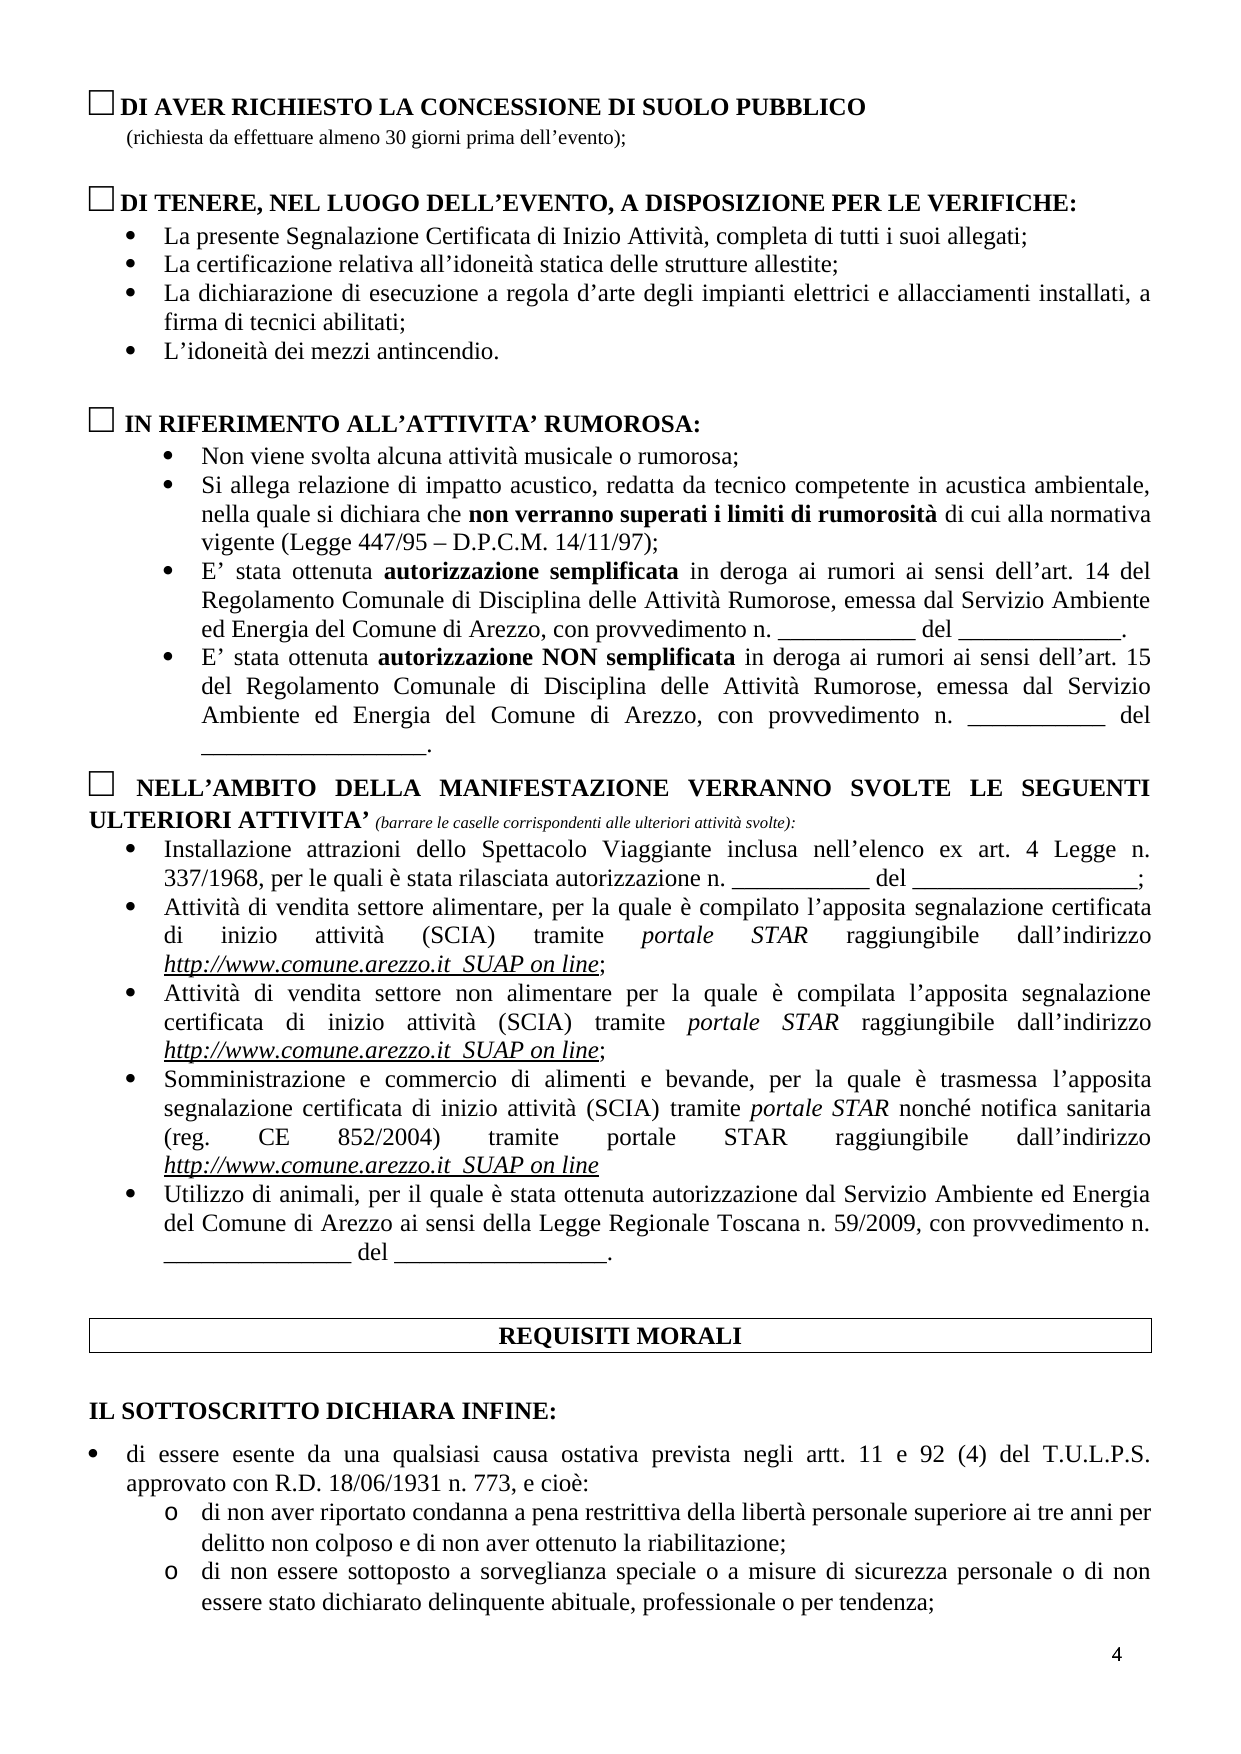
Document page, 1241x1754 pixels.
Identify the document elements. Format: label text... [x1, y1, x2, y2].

list E’ stata ottenuta autorizzazione semplificata in deroga ai rumori ai sensi dell’art. 14 del Regolamento Comunale di Disciplina delle Attività Rumorose, emessa dal Servizio Ambiente ed Energia del Comune di Arezzo, con provvedimento n. ___________ del _____________. [164, 556, 1152, 642]
list La certificazione relativa all’idoneità statica delle strutture allestite; [126, 249, 1152, 278]
list Attività di vendita settore alimentare, per la quale è compilato l’apposita segnalazione certificata di inizio attività (SCIA) tramite portale STAR raggiungibile dall’indirizzo http://www.comune.arezzo.it SUAP on line; [126, 892, 1152, 978]
text (richiesta da effettuare almeno 30 giorni prima dell’evento); [126, 125, 1152, 149]
text □ NELL’AMBITO DELLA MANIFESTAZIONE VERRANNO SVOLTE LE SEGUENTI ULTERIORI ATTIVITA’ (barrare le caselle corrispondenti alle ulteriori attività svolte): [89, 757, 1152, 834]
list di essere esente da una qualsiasi causa ostativa prevista negli artt. 11 e 92 (4) del T.U.L.P.S. approvato con R.D. 18/06/1931 n. 773, e cioè: [89, 1439, 1152, 1497]
list La dichiarazione di esecuzione a regola d’arte degli impianti elettrici e allacciamenti installati, a firma di tecnici abilitati; [126, 278, 1152, 336]
text □ IN RIFERIMENTO ALL’ATTIVITA’ RUMOROSA: [89, 393, 1152, 441]
text IL SOTTOSCRITTO DICHIARA INFINE: [89, 1396, 1152, 1425]
list La presente Segnalazione Certificata di Inizio Attività, completa di tutti i suoi allegati; [126, 221, 1152, 249]
list Attività di vendita settore non alimentare per la quale è compilata l’apposita segnalazione certificata di inizio attività (SCIA) tramite portale STAR raggiungibile dall’indirizzo http://www.comune.arezzo.it SUAP on line; [126, 978, 1152, 1064]
text □ DI TENERE, NEL LUOGO DELL’EVENTO, A DISPOSIZIONE PER LE VERIFICHE: [89, 173, 1152, 221]
text REQUISITI MORALI [90, 1319, 1151, 1352]
list Non viene svolta alcuna attività musicale o rumorosa; [164, 441, 1152, 470]
list E’ stata ottenuta autorizzazione NON semplificata in deroga ai rumori ai sensi dell’art. 15 del Regolamento Comunale di Disciplina delle Attività Rumorose, emessa dal Servizio Ambiente ed Energia del Comune di Arezzo, con provvedimento n. ___________ del __________________. [164, 642, 1152, 757]
list Utilizzo di animali, per il quale è stata ottenuta autorizzazione dal Servizio Ambiente ed Energia del Comune di Arezzo ai sensi della Legge Regionale Toscana n. 59/2009, con provvedimento n. _______________ del _________________. [126, 1179, 1152, 1265]
text □ DI AVER RICHIESTO LA CONCESSIONE DI SUOLO PUBBLICO [89, 77, 1152, 125]
list Si allega relazione di impatto acustico, redatta da tecnico competente in acustica ambientale, nella quale si dichiara che non verranno superati i limiti di rumorosità di cui alla normativa vigente (Legge 447/95 – D.P.C.M. 14/11/97); [164, 470, 1152, 556]
list Installazione attrazioni dello Spettacolo Viaggiante inclusa nell’elenco ex art. 4 Legge n. 337/1968, per le quali è stata rilasciata autorizzazione n. ___________ del __________________; [126, 834, 1152, 892]
list L’idoneità dei mezzi antincendio. [126, 336, 1152, 364]
list Somministrazione e commercio di alimenti e bevande, per la quale è trasmessa l’apposita segnalazione certificata di inizio attività (SCIA) tramite portale STAR nonché notifica sanitaria (reg. CE 852/2004) tramite portale STAR raggiungibile dall’indirizzo http://www.comune.arezzo.it SUAP on line [126, 1064, 1152, 1179]
list di non essere sottoposto a sorveglianza speciale o a misure di sicurezza personale o di non essere stato dichiarato delinquente abituale, professionale o per tendenza; [164, 1556, 1152, 1616]
list di non aver riportato condanna a pena restrittiva della libertà personale superiore ai tre anni per delitto non colposo e di non aver ottenuto la riabilitazione; [164, 1497, 1152, 1556]
